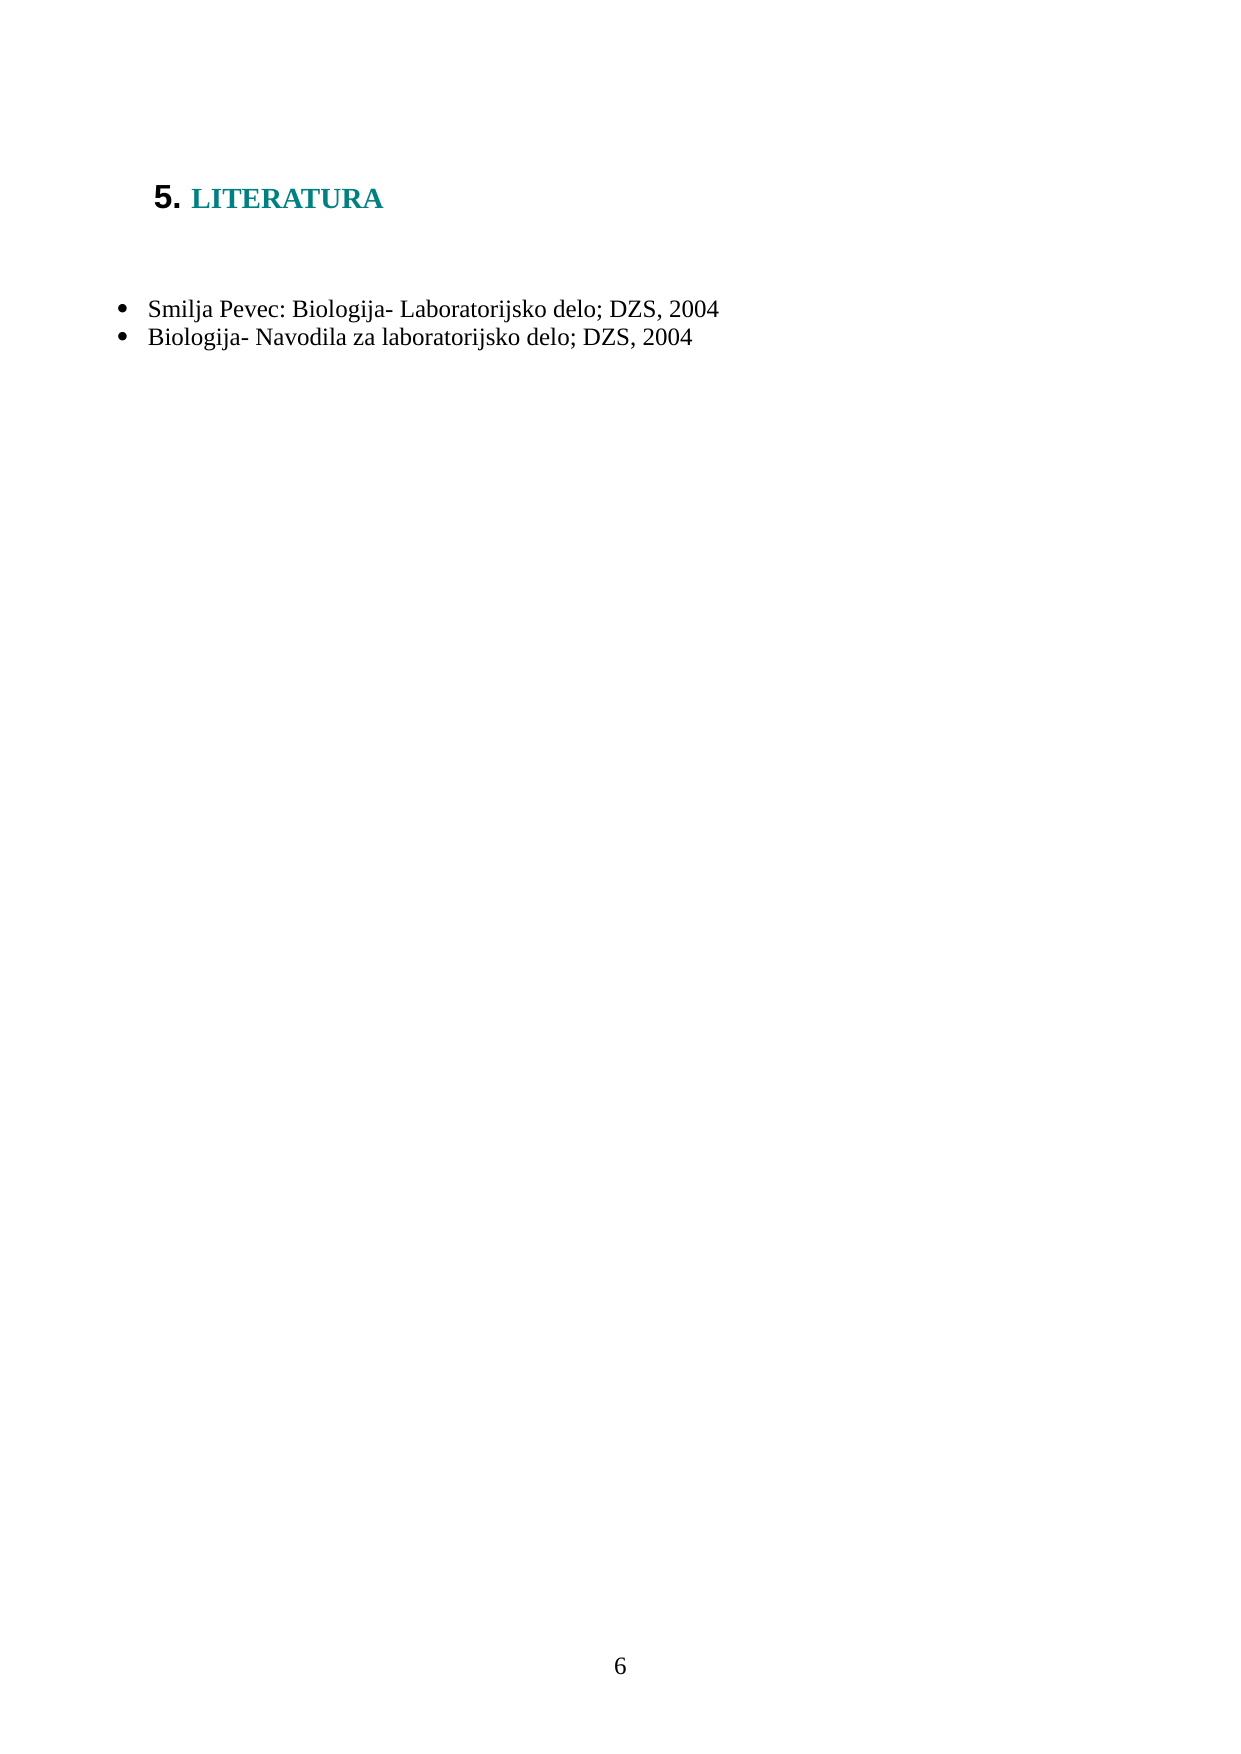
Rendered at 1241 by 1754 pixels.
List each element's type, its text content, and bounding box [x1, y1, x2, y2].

list Smilja Pevec: Biologija- Laboratorijsko delo; DZS, 2004 [118, 294, 1122, 322]
list Biologija- Navodila za laboratorijsko delo; DZS, 2004 [118, 322, 1122, 351]
subtitle LITERATURA [154, 177, 1122, 216]
